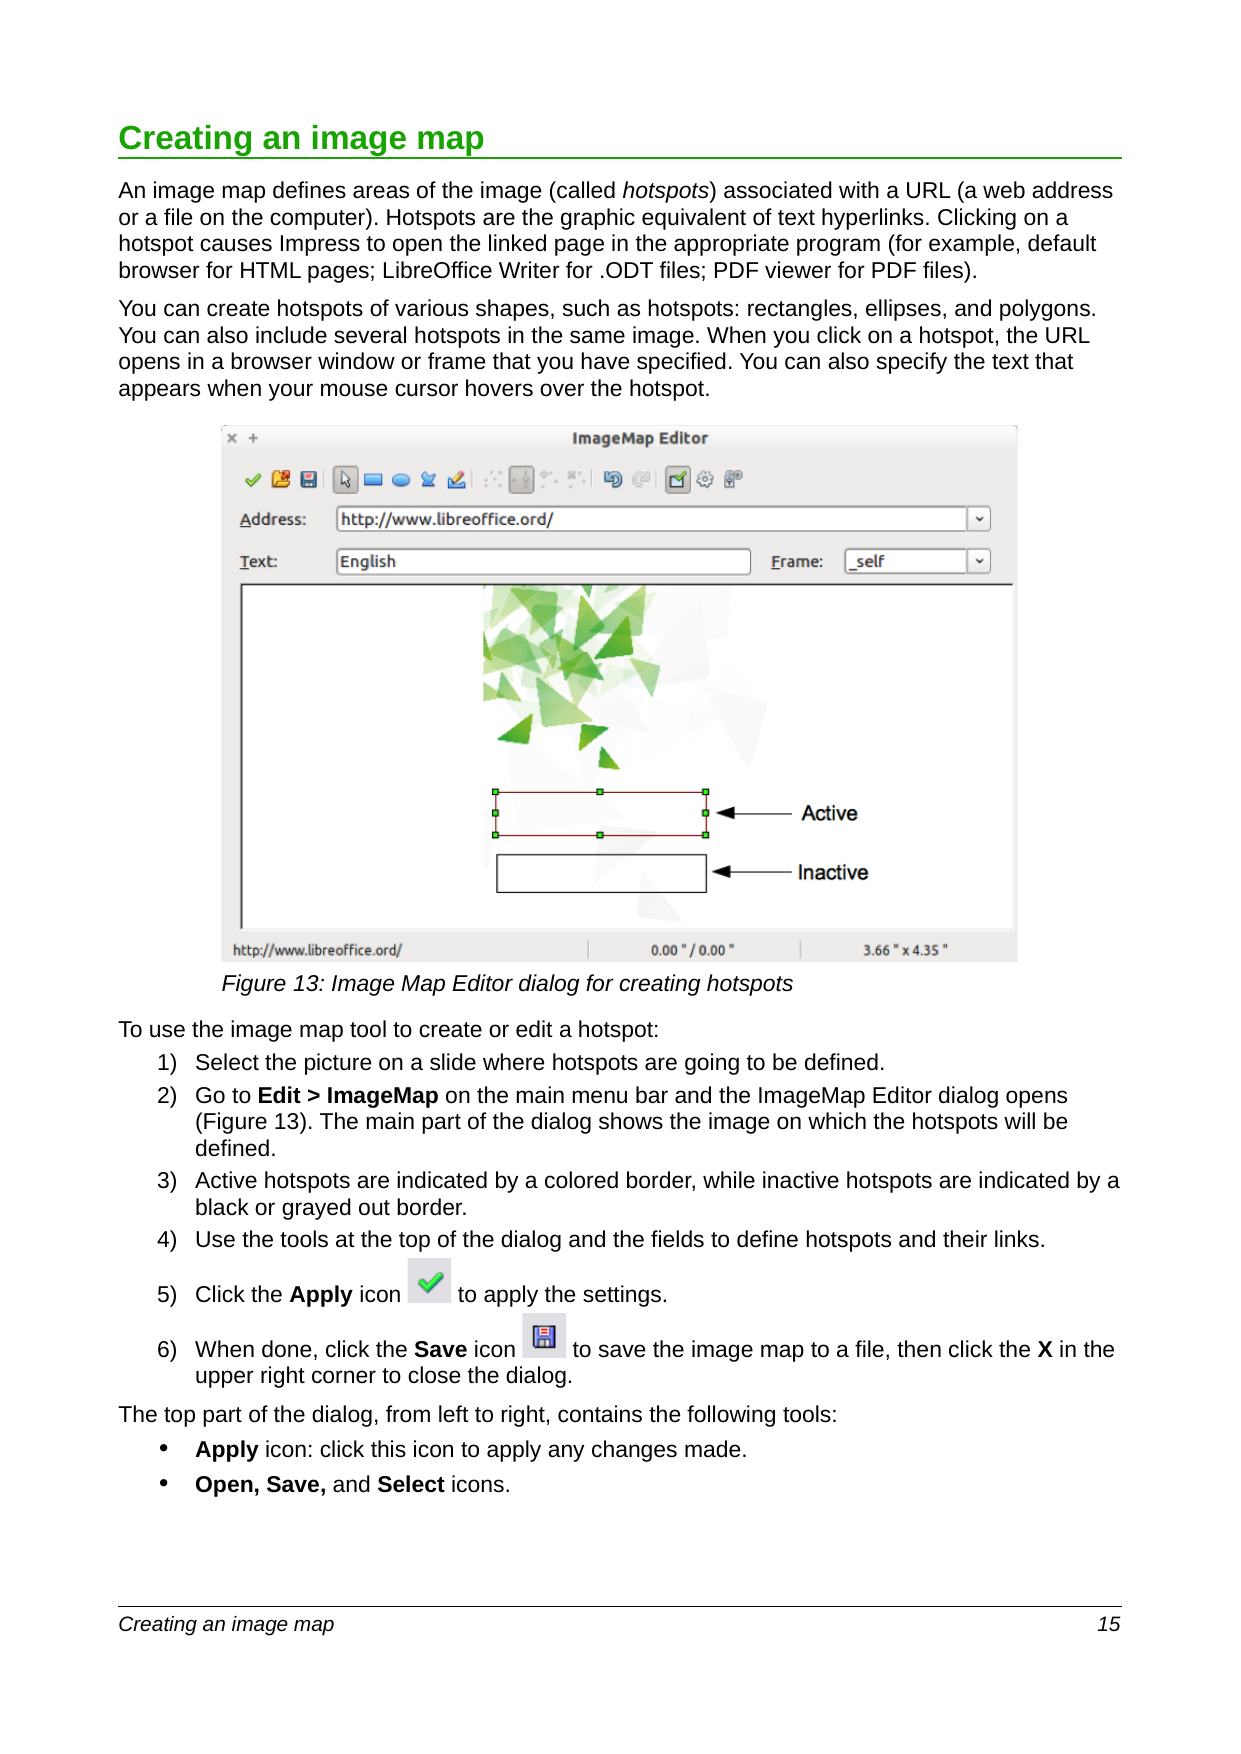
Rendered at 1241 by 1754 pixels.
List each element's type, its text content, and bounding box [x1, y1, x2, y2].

list To use the image map tool to create or edit a hotspot: [118, 1016, 1122, 1043]
text Figure 13: Image Map Editor dialog for creating hotspots [221, 969, 1019, 996]
list Click the Apply icon to apply the settings. [177, 1259, 1122, 1307]
subtitle Creating an image map [118, 118, 1122, 157]
list Select the picture on a slide where hotspots are going to be defined. [177, 1049, 1122, 1076]
list The top part of the dialog, from left to right, contains the following tools: [118, 1401, 1122, 1427]
list Open, Save, and Select icons. [156, 1469, 1122, 1498]
list Use the tools at the top of the dialog and the fields to define hotspots and their links. [177, 1226, 1122, 1252]
picture [407, 1258, 452, 1303]
list Go to Edit > ImageMap on the main menu bar and the ImageMap Editor dialog opens (Figure 13). The main part of the dialog shows the image on which the hotspots will be defined. [177, 1082, 1122, 1161]
text You can create hotspots of various shapes, such as hotspots: rectangles, ellipses, and polygons. You can also include several hotspots in the same image. When you click on a hotspot, the URL opens in a browser window or frame that you have specified. You can also specify the text that appears when your mouse cursor hovers over the hotspot. [118, 295, 1122, 401]
list Active hotspots are indicated by a colored border, while inactive hotspots are indicated by a black or grayed out border. [177, 1167, 1122, 1220]
list Apply icon: click this icon to apply any changes made. [156, 1434, 1122, 1463]
picture [221, 425, 1019, 963]
picture [522, 1313, 567, 1358]
text An image map defines areas of the image (called hotspots) associated with a URL (a web address or a file on the computer). Hotspots are the graphic equivalent of text hyperlinks. Clicking on a hotspot causes Impress to open the linked page in the appropriate program (for example, default browser for HTML pages; LibreOffice Writer for .ODT files; PDF viewer for PDF files). [118, 177, 1122, 283]
list When done, click the Save icon to save the image map to a file, then click the X in the upper right corner to close the dialog. [177, 1313, 1122, 1388]
